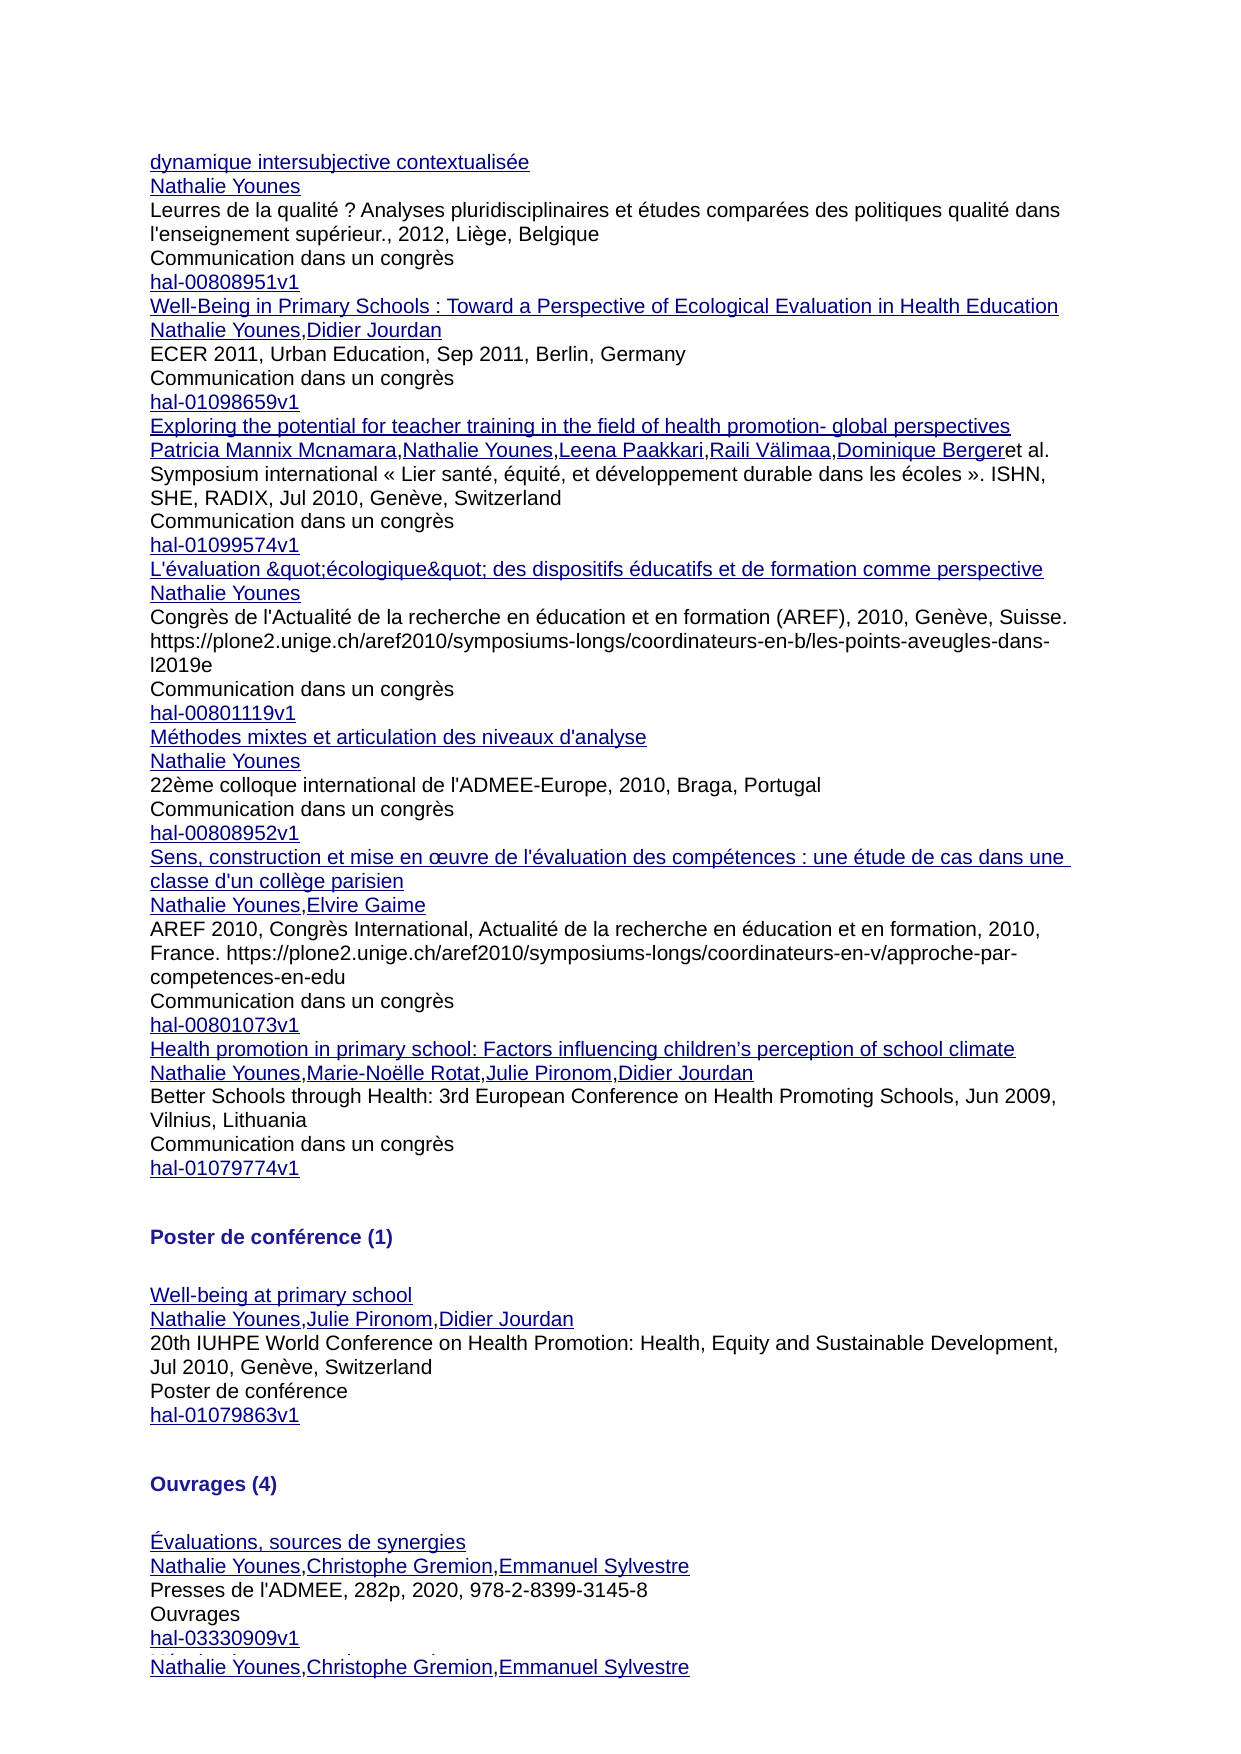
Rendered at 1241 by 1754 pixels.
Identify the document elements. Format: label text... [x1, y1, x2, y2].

subtitle Poster de conférence (1) [150, 1225, 1090, 1249]
subtitle Ouvrages (4) [150, 1472, 1090, 1496]
table_header Well-being at primary school Nathalie Younes,Julie Pironom,Didier Jourdan 20th IUHPE World Conference on Health Promotion: Health, Equity and Sustainable Development, Jul 2010, Genève, Switzerland Poster de conférence hal-01079863v1 [150, 1283, 1090, 1427]
table_cell dynamique intersubjective contextualisée Nathalie Younes Leurres de la qualité ? Analyses pluridisciplinaires et études comparées des politiques qualité dans l'enseignement supérieur., 2012, Liège, Belgique Communication dans un congrès hal-00808951v1 [150, 150, 1090, 294]
table_cell Health promotion in primary school: Factors influencing children’s perception of school climate Nathalie Younes,Marie-Noëlle Rotat,Julie Pironom,Didier Jourdan Better Schools through Health: 3rd European Conference on Health Promoting Schools, Jun 2009, Vilnius, Lithuania Communication dans un congrès hal-01079774v1 [150, 1036, 1090, 1180]
table_cell L’évaluation, source de synergies Nathalie Younes,Christophe Gremion,Emmanuel Sylvestre [150, 1650, 1090, 1679]
table_cell Sens, construction et mise en œuvre de l'évaluation des compétences : une étude de cas dans une classe d'un collège parisien Nathalie Younes,Elvire Gaime AREF 2010, Congrès International, Actualité de la recherche en éducation et en formation, 2010, France. https://plone2.unige.ch/aref2010/symposiums-longs/coordinateurs-en-v/approche-par-competences-en-edu Communication dans un congrès hal-00801073v1 [150, 845, 1090, 1036]
table_cell Méthodes mixtes et articulation des niveaux d'analyse Nathalie Younes 22ème colloque international de l'ADMEE-Europe, 2010, Braga, Portugal Communication dans un congrès hal-00808952v1 [150, 725, 1090, 845]
table_cell Well-Being in Primary Schools : Toward a Perspective of Ecological Evaluation in Health Education Nathalie Younes,Didier Jourdan ECER 2011, Urban Education, Sep 2011, Berlin, Germany Communication dans un congrès hal-01098659v1 [150, 294, 1090, 413]
table_cell L'évaluation &quot;écologique&quot; des dispositifs éducatifs et de formation comme perspective Nathalie Younes Congrès de l'Actualité de la recherche en éducation et en formation (AREF), 2010, Genève, Suisse. https://plone2.unige.ch/aref2010/symposiums-longs/coordinateurs-en-b/les-points-aveugles-dans-l2019e Communication dans un congrès hal-00801119v1 [150, 557, 1090, 725]
table_cell Exploring the potential for teacher training in the field of health promotion- global perspectives Patricia Mannix Mcnamara,Nathalie Younes,Leena Paakkari,Raili Välimaa,Dominique Bergeret al. Symposium international « Lier santé, équité, et développement durable dans les écoles ». ISHN, SHE, RADIX, Jul 2010, Genève, Switzerland Communication dans un congrès hal-01099574v1 [150, 414, 1090, 557]
table_header Évaluations, sources de synergies Nathalie Younes,Christophe Gremion,Emmanuel Sylvestre Presses de l'ADMEE, 282p, 2020, 978-2-8399-3145-8 Ouvrages hal-03330909v1 [150, 1530, 1090, 1650]
